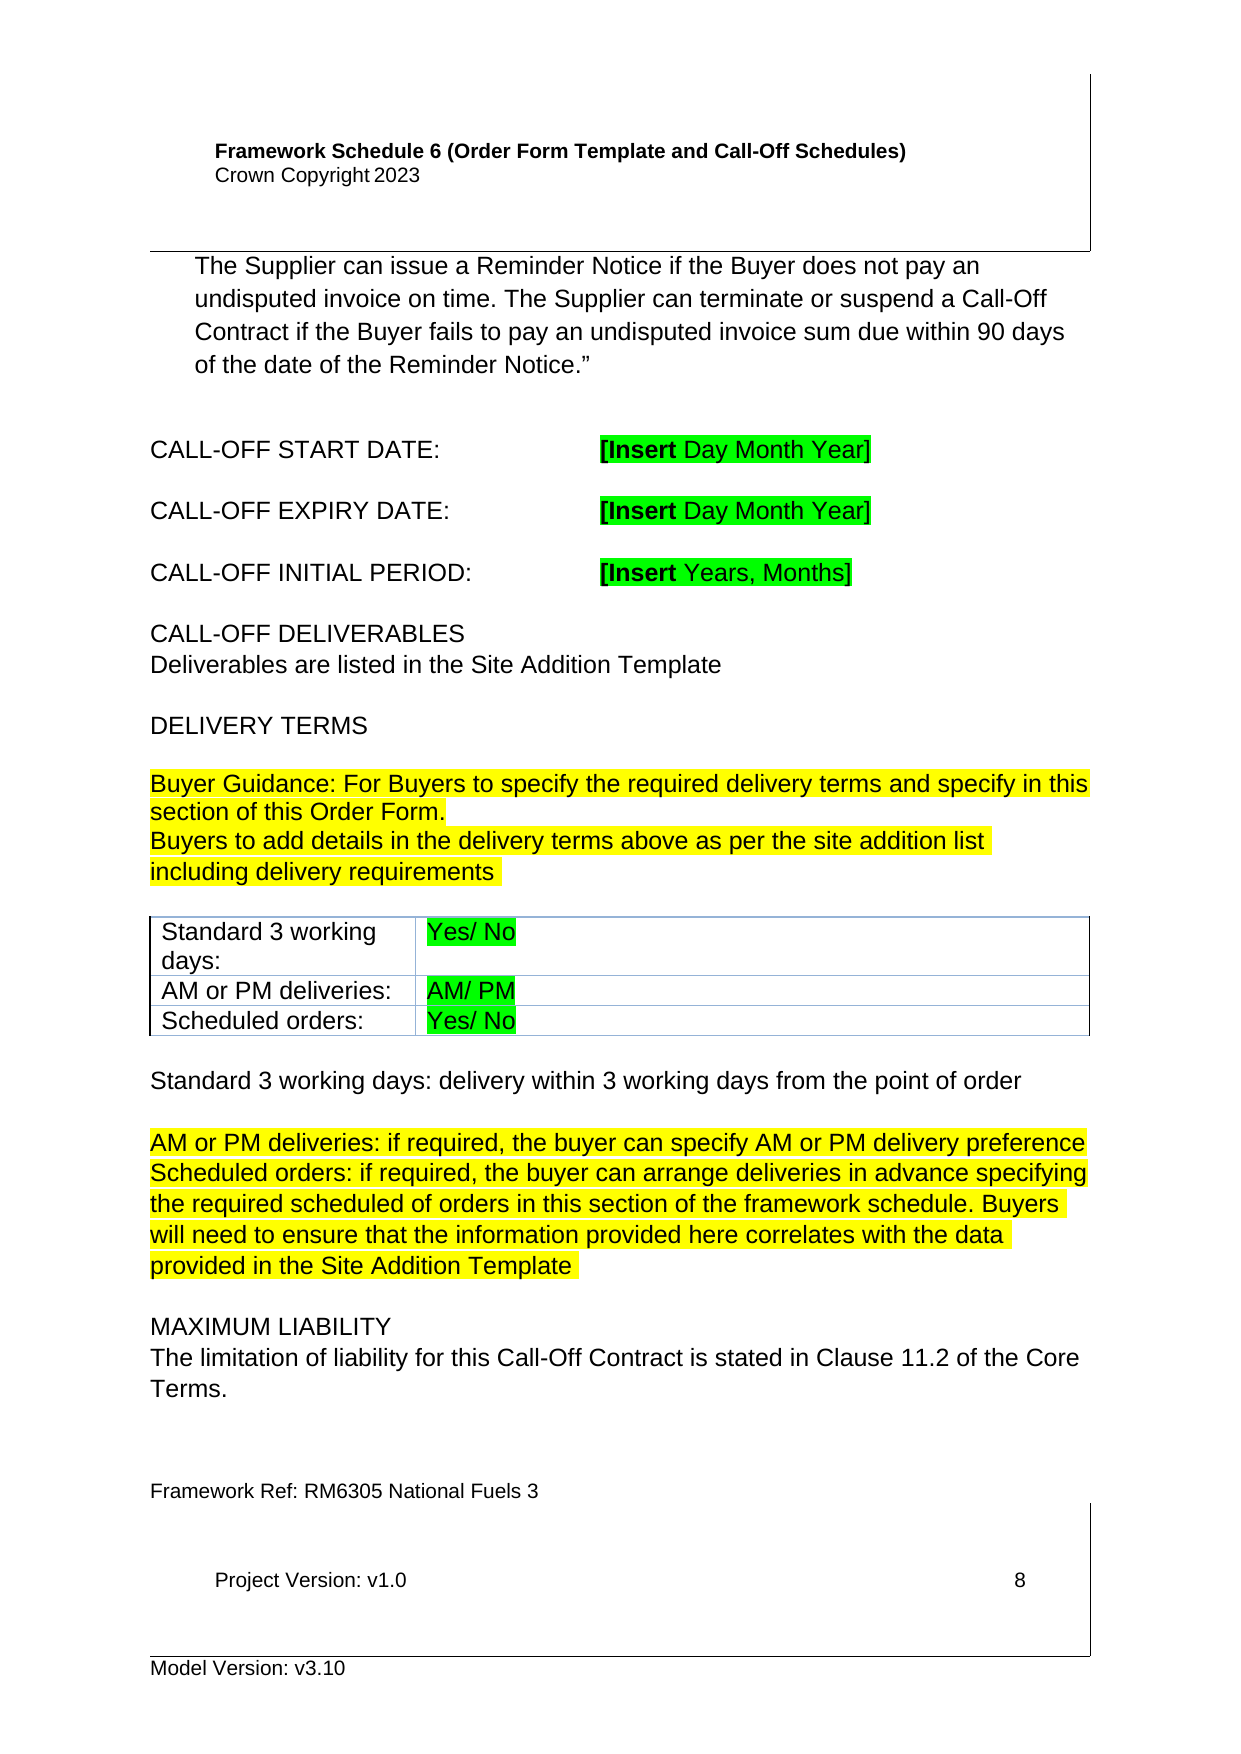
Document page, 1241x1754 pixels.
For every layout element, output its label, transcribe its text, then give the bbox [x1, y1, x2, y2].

text MAXIMUM LIABILITY [150, 1312, 1090, 1341]
table_header Yes/ No [416, 918, 1089, 975]
text CALL-OFF EXPIRY DATE: [Insert Day Month Year] [150, 496, 1090, 525]
text CALL-OFF START DATE: [Insert Day Month Year] [150, 434, 1090, 463]
table_cell Yes/ No [416, 1006, 1089, 1034]
text Standard 3 working days: delivery within 3 working days from the point of order [150, 1066, 1090, 1095]
text The limitation of liability for this Call-Off Contract is stated in Clause 11.2 of the Core Terms. [150, 1343, 1090, 1402]
text Scheduled orders: if required, the buyer can arrange deliveries in advance specifying the required scheduled of orders in this section of the framework schedule. Buyers will need to ensure that the information provided here correlates with the data provided in the Site Addition Template [150, 1158, 1090, 1279]
text CALL-OFF DELIVERABLES [150, 619, 1090, 648]
text Deliverables are listed in the Site Addition Template [150, 650, 1090, 678]
text The Supplier can issue a Reminder Notice if the Buyer does not pay an undisputed invoice on time. The Supplier can terminate or suspend a Call-Off Contract if the Buyer fails to pay an undisputed invoice sum due within 90 days of the date of the Reminder Notice.” [194, 251, 1090, 379]
table_header Standard 3 working days: [151, 918, 415, 975]
text DELIVERY TERMS [150, 711, 1090, 740]
text Buyer Guidance: For Buyers to specify the required delivery terms and specify in this section of this Order Form. [150, 769, 1090, 826]
table_cell AM/ PM [416, 976, 1089, 1005]
text Buyers to add details in the delivery terms above as per the site addition list including delivery requirements [150, 826, 1090, 886]
table_cell Scheduled orders: [151, 1006, 415, 1034]
text AM or PM deliveries: if required, the buyer can specify AM or PM delivery preference [150, 1128, 1090, 1156]
text CALL-OFF INITIAL PERIOD: [Insert Years, Months] [150, 557, 1090, 586]
table_cell AM or PM deliveries: [151, 976, 415, 1005]
